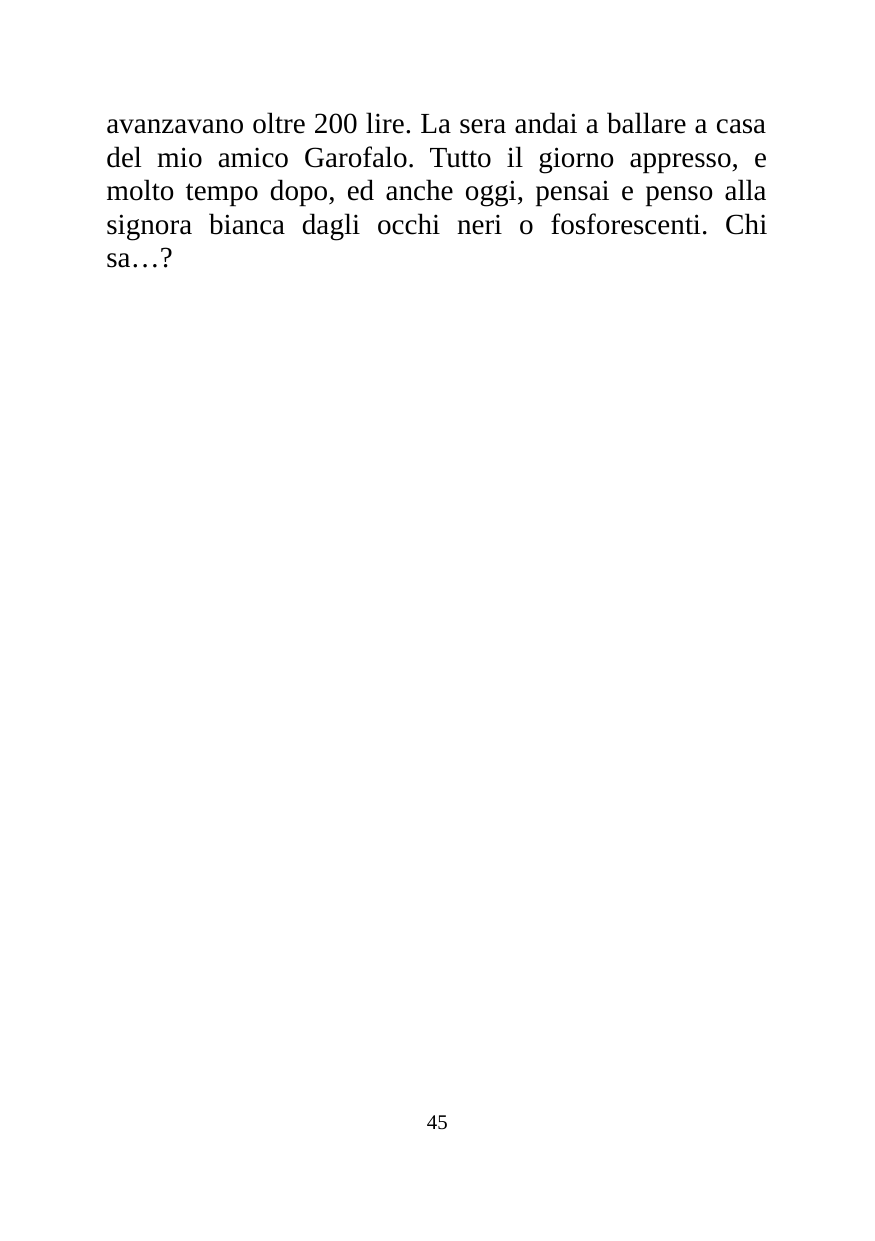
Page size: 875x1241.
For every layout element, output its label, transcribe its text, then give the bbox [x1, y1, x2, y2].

text avanzavano oltre 200 lire. La sera andai a ballare a casa del mio amico Garofalo. Tutto il giorno appresso, e molto tempo dopo, ed anche oggi, pensai e penso alla signora bianca dagli occhi neri o fosforescenti. Chi sa…? [106, 106, 768, 274]
